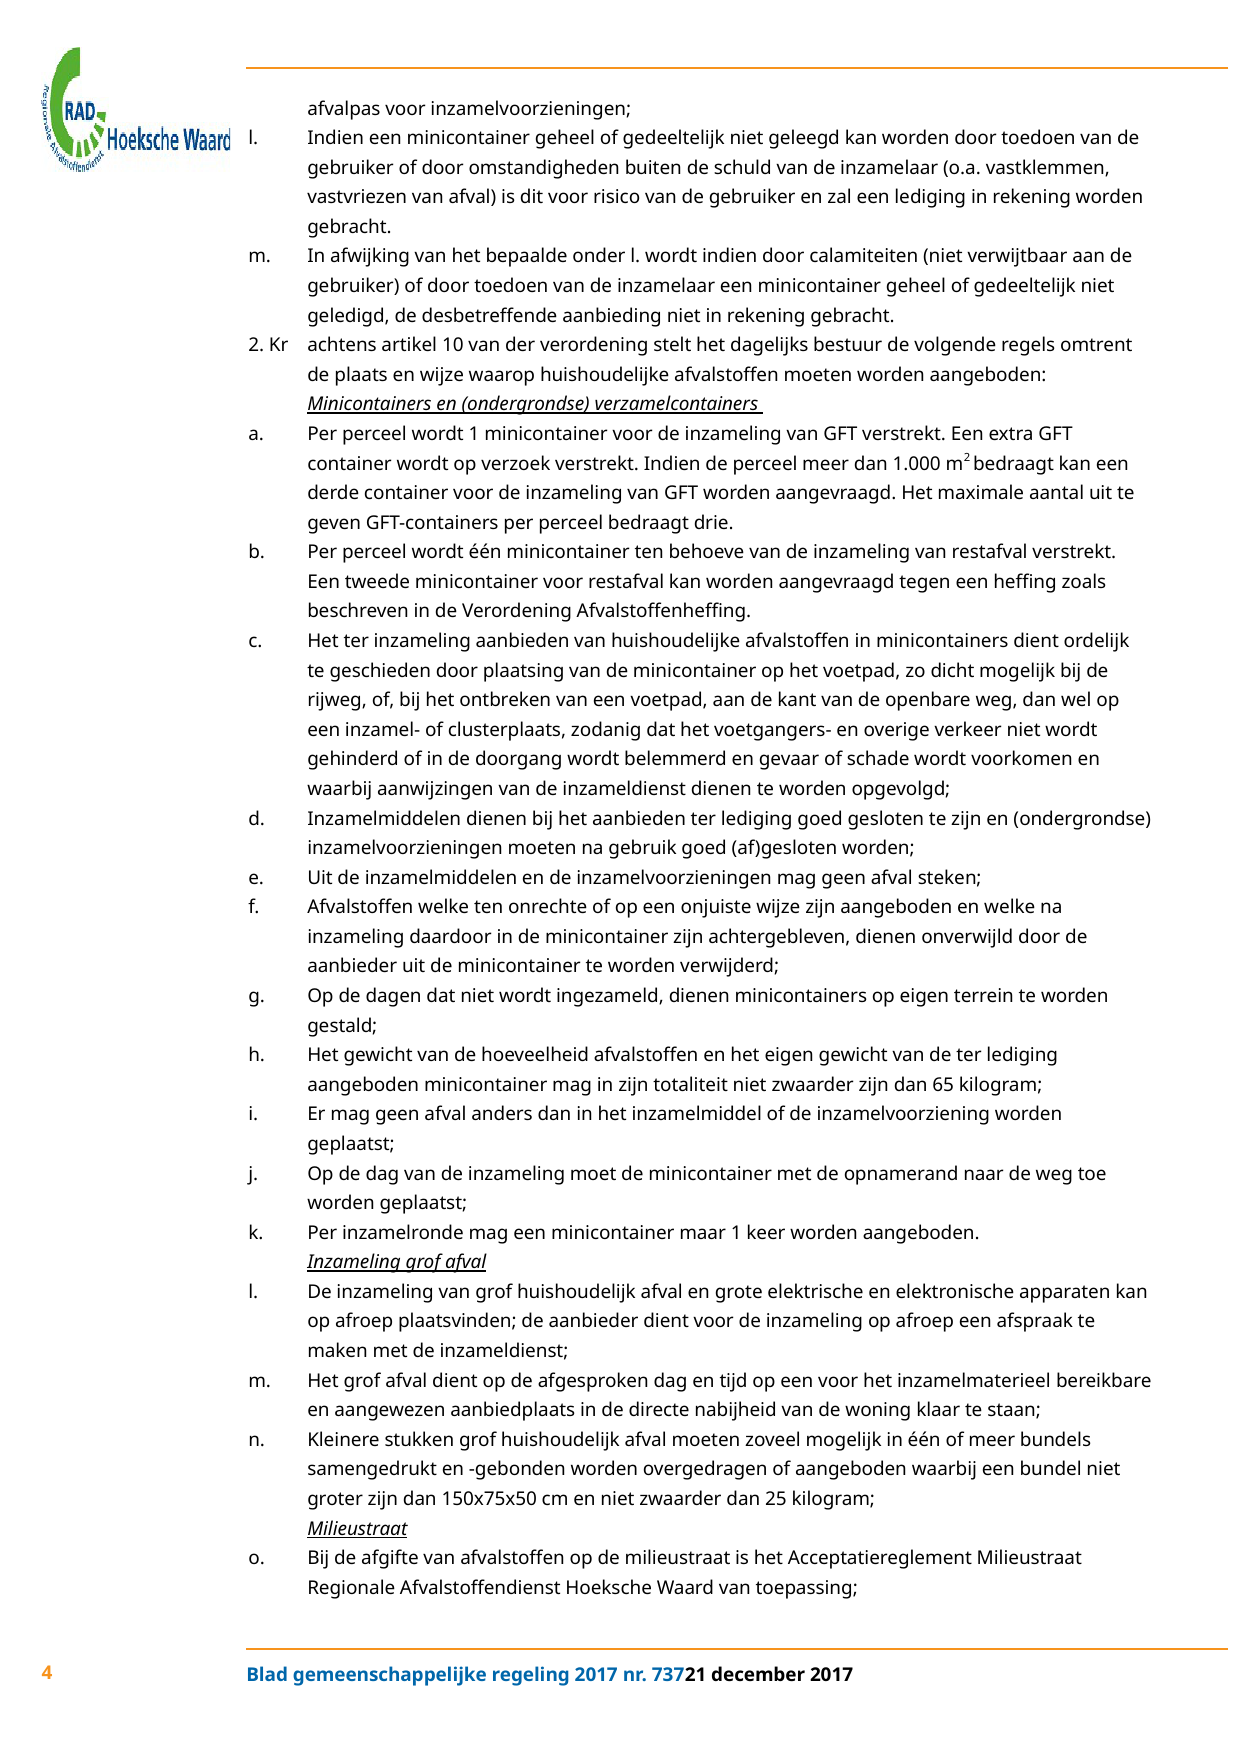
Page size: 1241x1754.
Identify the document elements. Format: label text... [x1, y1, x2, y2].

list Het ter inzameling aanbieden van huishoudelijke afvalstoffen in minicontainers dient ordelijk te geschieden door plaatsing van de minicontainer op het voetpad, zo dicht mogelijk bij de rijweg, of, bij het ontbreken van een voetpad, aan de kant van de openbare weg, dan wel op een inzamel- of clusterplaats, zodanig dat het voetgangers- en overige verkeer niet wordt gehinderd of in de doorgang wordt belemmerd en gevaar of schade wordt voorkomen en waarbij aanwijzingen van de inzameldienst dienen te worden opgevolgd; [248, 627, 1152, 801]
list Op de dagen dat niet wordt ingezameld, dienen minicontainers op eigen terrein te worden gestald; [248, 982, 1152, 1038]
list Er mag geen afval anders dan in het inzamelmiddel of de inzamelvoorziening worden geplaatst; [248, 1101, 1152, 1156]
list Per inzamelronde mag een minicontainer maar 1 keer worden aangeboden. [248, 1219, 1152, 1245]
picture [41, 47, 231, 172]
list Kleinere stukken grof huishoudelijk afval moeten zoveel mogelijk in één of meer bundels samengedrukt en -gebonden worden overgedragen of aangeboden waarbij een bundel niet groter zijn dan 150x75x50 cm en niet zwaarder dan 25 kilogram; [248, 1426, 1152, 1511]
list Inzamelmiddelen dienen bij het aanbieden ter lediging goed gesloten te zijn en (ondergrondse) inzamelvoorzieningen moeten na gebruik goed (af)gesloten worden; [248, 805, 1152, 860]
list De inzameling van grof huishoudelijk afval en grote elektrische en elektronische apparaten kan op afroep plaatsvinden; de aanbieder dient voor de inzameling op afroep een afspraak te maken met de inzameldienst; [248, 1278, 1152, 1363]
list Het gewicht van de hoeveelheid afvalstoffen en het eigen gewicht van de ter lediging aangeboden minicontainer mag in zijn totaliteit niet zwaarder zijn dan 65 kilogram; [248, 1041, 1152, 1097]
list Minicontainers en (ondergrondse) verzamelcontainers [248, 391, 1152, 416]
list Indien een minicontainer geheel of gedeeltelijk niet geleegd kan worden door toedoen van de gebruiker of door omstandigheden buiten de schuld van de inzamelaar (o.a. vastklemmen, vastvriezen van afval) is dit voor risico van de gebruiker en zal een lediging in rekening worden gebracht. [248, 124, 1152, 239]
list Het grof afval dient op de afgesproken dag en tijd op een voor het inzamelmaterieel bereikbare en aangewezen aanbiedplaats in de directe nabijheid van de woning klaar te staan; [248, 1367, 1152, 1422]
list Per perceel wordt één minicontainer ten behoeve van de inzameling van restafval verstrekt. Een tweede minicontainer voor restafval kan worden aangevraagd tegen een heffing zoals beschreven in de Verordening Afvalstoffenheffing. [248, 538, 1152, 623]
list Afvalstoffen welke ten onrechte of op een onjuiste wijze zijn aangeboden en welke na inzameling daardoor in de minicontainer zijn achtergebleven, dienen onverwijld door de aanbieder uit de minicontainer te worden verwijderd; [248, 893, 1152, 978]
list In afwijking van het bepaalde onder l. wordt indien door calamiteiten (niet verwijtbaar aan de gebruiker) of door toedoen van de inzamelaar een minicontainer geheel of gedeeltelijk niet geledigd, de desbetreffende aanbieding niet in rekening gebracht. [248, 243, 1152, 328]
list Bij de afgifte van afvalstoffen op de milieustraat is het Acceptatiereglement Milieustraat Regionale Afvalstoffendienst Hoeksche Waard van toepassing; [248, 1544, 1152, 1600]
list Milieustraat [248, 1515, 1152, 1541]
list Inzameling grof afval [248, 1248, 1152, 1274]
list Per perceel wordt 1 minicontainer voor de inzameling van GFT verstrekt. Een extra GFT container wordt op verzoek verstrekt. Indien de perceel meer dan 1.000 m2 bedraagt kan een derde container voor de inzameling van GFT worden aangevraagd. Het maximale aantal uit te geven GFT-containers per perceel bedraagt drie. [248, 420, 1152, 535]
list Uit de inzamelmiddelen en de inzamelvoorzieningen mag geen afval steken; [248, 864, 1152, 890]
list achtens artikel 10 van der verordening stelt het dagelijks bestuur de volgende regels omtrent de plaats en wijze waarop huishoudelijke afvalstoffen moeten worden aangeboden: [248, 331, 1152, 387]
list Op de dag van de inzameling moet de minicontainer met de opnamerand naar de weg toe worden geplaatst; [248, 1160, 1152, 1215]
list afvalpas voor inzamelvoorzieningen; [248, 95, 1152, 121]
